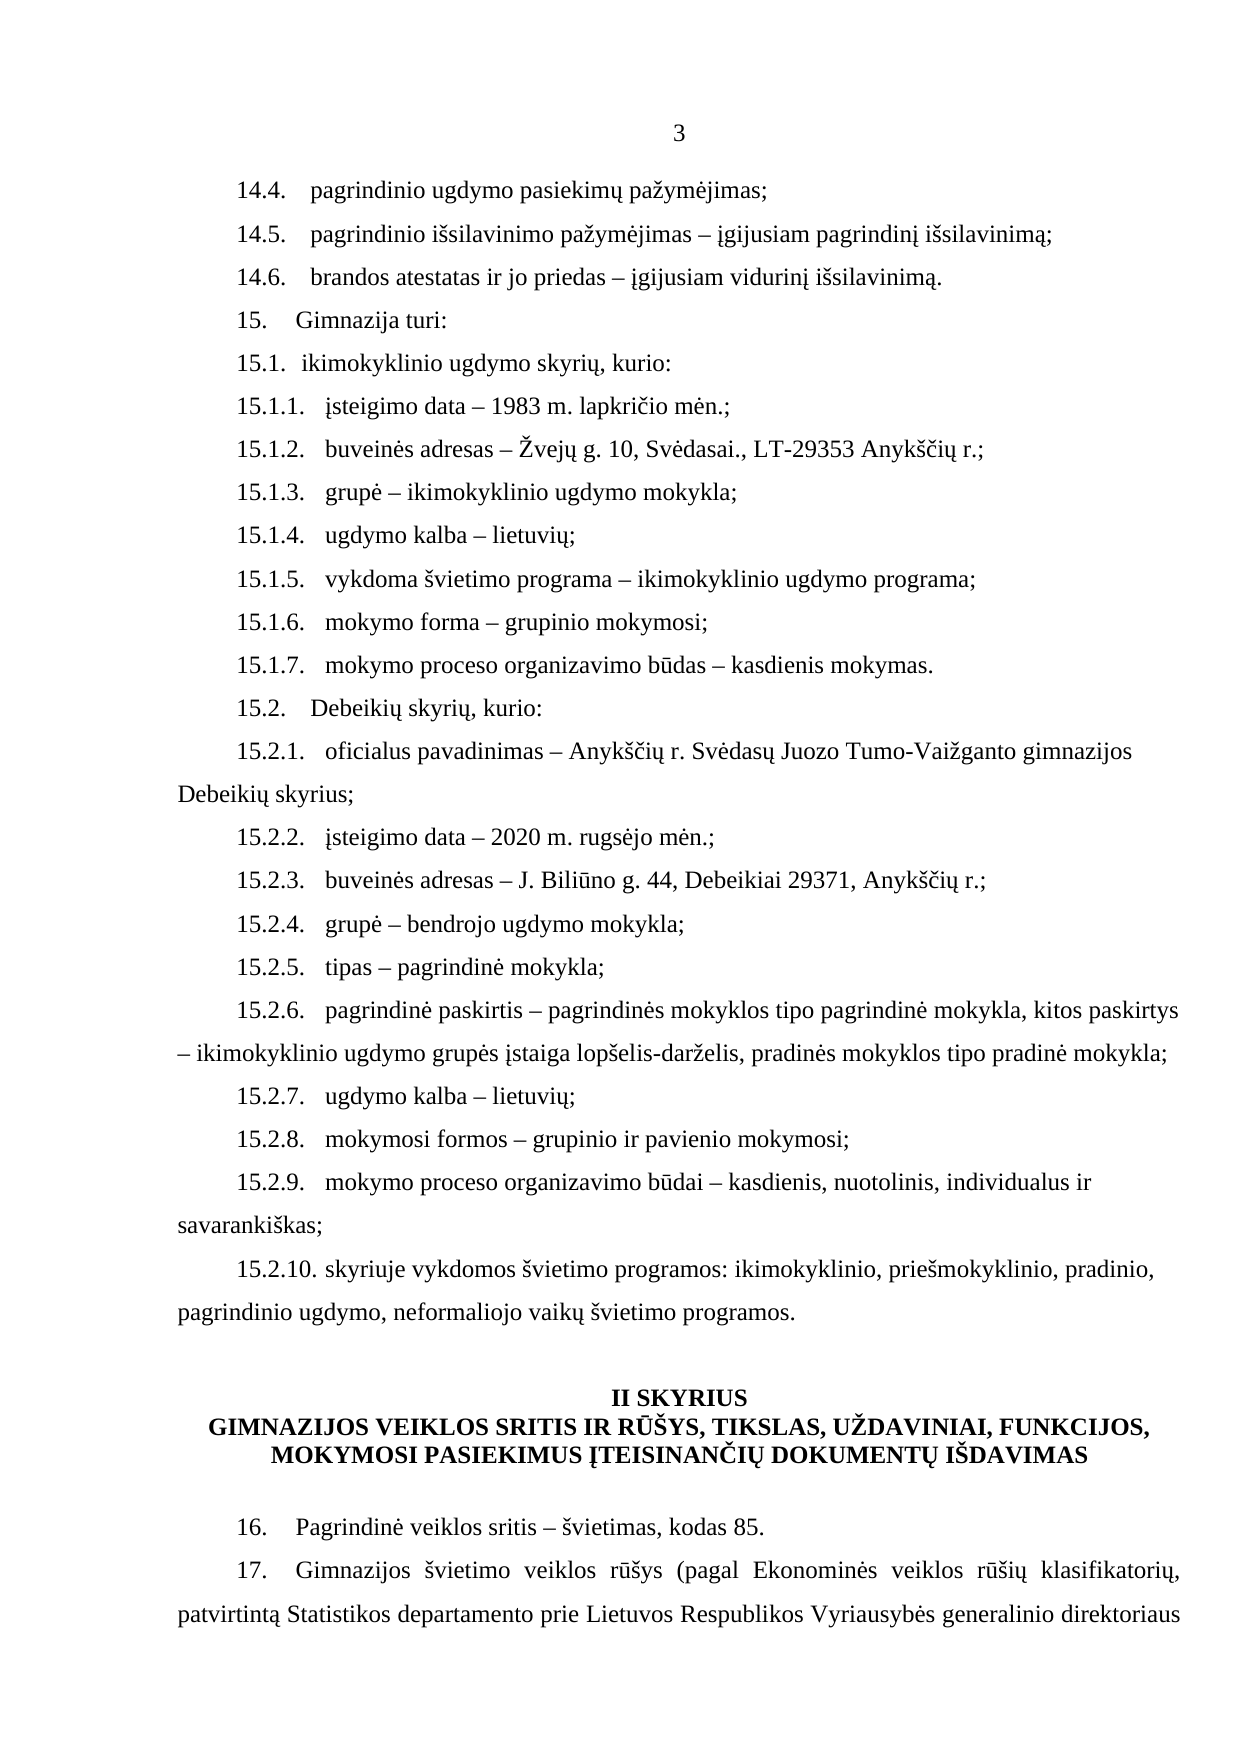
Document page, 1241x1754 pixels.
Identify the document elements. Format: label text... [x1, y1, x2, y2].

text 15.2.2. įsteigimo data – 2020 m. rugsėjo mėn.; [177, 822, 1181, 851]
text 15.1.6. mokymo forma – grupinio mokymosi; [236, 607, 1181, 636]
text 15.2.4. grupė – bendrojo ugdymo mokykla; [177, 909, 1181, 937]
text 14.6. brandos atestatas ir jo priedas – įgijusiam vidurinį išsilavinimą. [236, 262, 1181, 291]
text 15.2.3. buveinės adresas – J. Biliūno g. 44, Debeikiai 29371, Anykščių r.; [177, 866, 1181, 894]
text 15.1.4. ugdymo kalba – lietuvių; [236, 521, 1181, 549]
text 14.4. pagrindinio ugdymo pasiekimų pažymėjimas; [236, 176, 1181, 204]
text 15.2.7. ugdymo kalba – lietuvių; [177, 1081, 1181, 1110]
text 16. Pagrindinė veiklos sritis – švietimas, kodas 85. [177, 1512, 1181, 1541]
text 15.1. ikimokyklinio ugdymo skyrių, kurio: [236, 348, 1181, 377]
text GIMNAZIJOS VEIKLOS SRITIS IR RŪŠYS, TIKSLAS, UŽDAVINIAI, FUNKCIJOS, MOKYMOSI PASIEKIMUS ĮTEISINANČIŲ DOKUMENTŲ IŠDAVIMAS [177, 1412, 1181, 1469]
text 15.2.1. oficialus pavadinimas – Anykščių r. Svėdasų Juozo Tumo-Vaižganto gimnazijos Debeikių skyrius; [177, 736, 1181, 808]
text 14.5. pagrindinio išsilavinimo pažymėjimas – įgijusiam pagrindinį išsilavinimą; [236, 219, 1181, 247]
text 15.2.6. pagrindinė paskirtis – pagrindinės mokyklos tipo pagrindinė mokykla, kitos paskirtys – ikimokyklinio ugdymo grupės įstaiga lopšelis-darželis, pradinės mokyklos tipo pradinė mokykla; [177, 995, 1181, 1067]
text 15.2.10. skyriuje vykdomos švietimo programos: ikimokyklinio, priešmokyklinio, pradinio, pagrindinio ugdymo, neformaliojo vaikų švietimo programos. [177, 1254, 1181, 1326]
text 15.2. Debeikių skyrių, kurio: [236, 693, 1181, 722]
text 15.1.2. buveinės adresas – Žvejų g. 10, Svėdasai., LT-29353 Anykščių r.; [236, 434, 1181, 463]
text 15.2.8. mokymosi formos – grupinio ir pavienio mokymosi; [177, 1124, 1181, 1153]
text 15.1.3. grupė – ikimokyklinio ugdymo mokykla; [236, 477, 1181, 506]
text 15.2.5. tipas – pagrindinė mokykla; [177, 952, 1181, 981]
text 17. Gimnazijos švietimo veiklos rūšys (pagal Ekonominės veiklos rūšių klasifikatorių, patvirtintą Statistikos departamento prie Lietuvos Respublikos Vyriausybės generalinio direktoriaus [177, 1556, 1181, 1627]
text 15.1.1. įsteigimo data – 1983 m. lapkričio mėn.; [236, 391, 1181, 420]
text 15.2.9. mokymo proceso organizavimo būdai – kasdienis, nuotolinis, individualus ir savarankiškas; [177, 1167, 1181, 1239]
text II SKYRIUS [177, 1383, 1181, 1412]
text 15.1.7. mokymo proceso organizavimo būdas – kasdienis mokymas. [236, 650, 1181, 679]
text 15.1.5. vykdoma švietimo programa – ikimokyklinio ugdymo programa; [236, 564, 1181, 592]
text 15. Gimnazija turi: [177, 305, 1181, 334]
